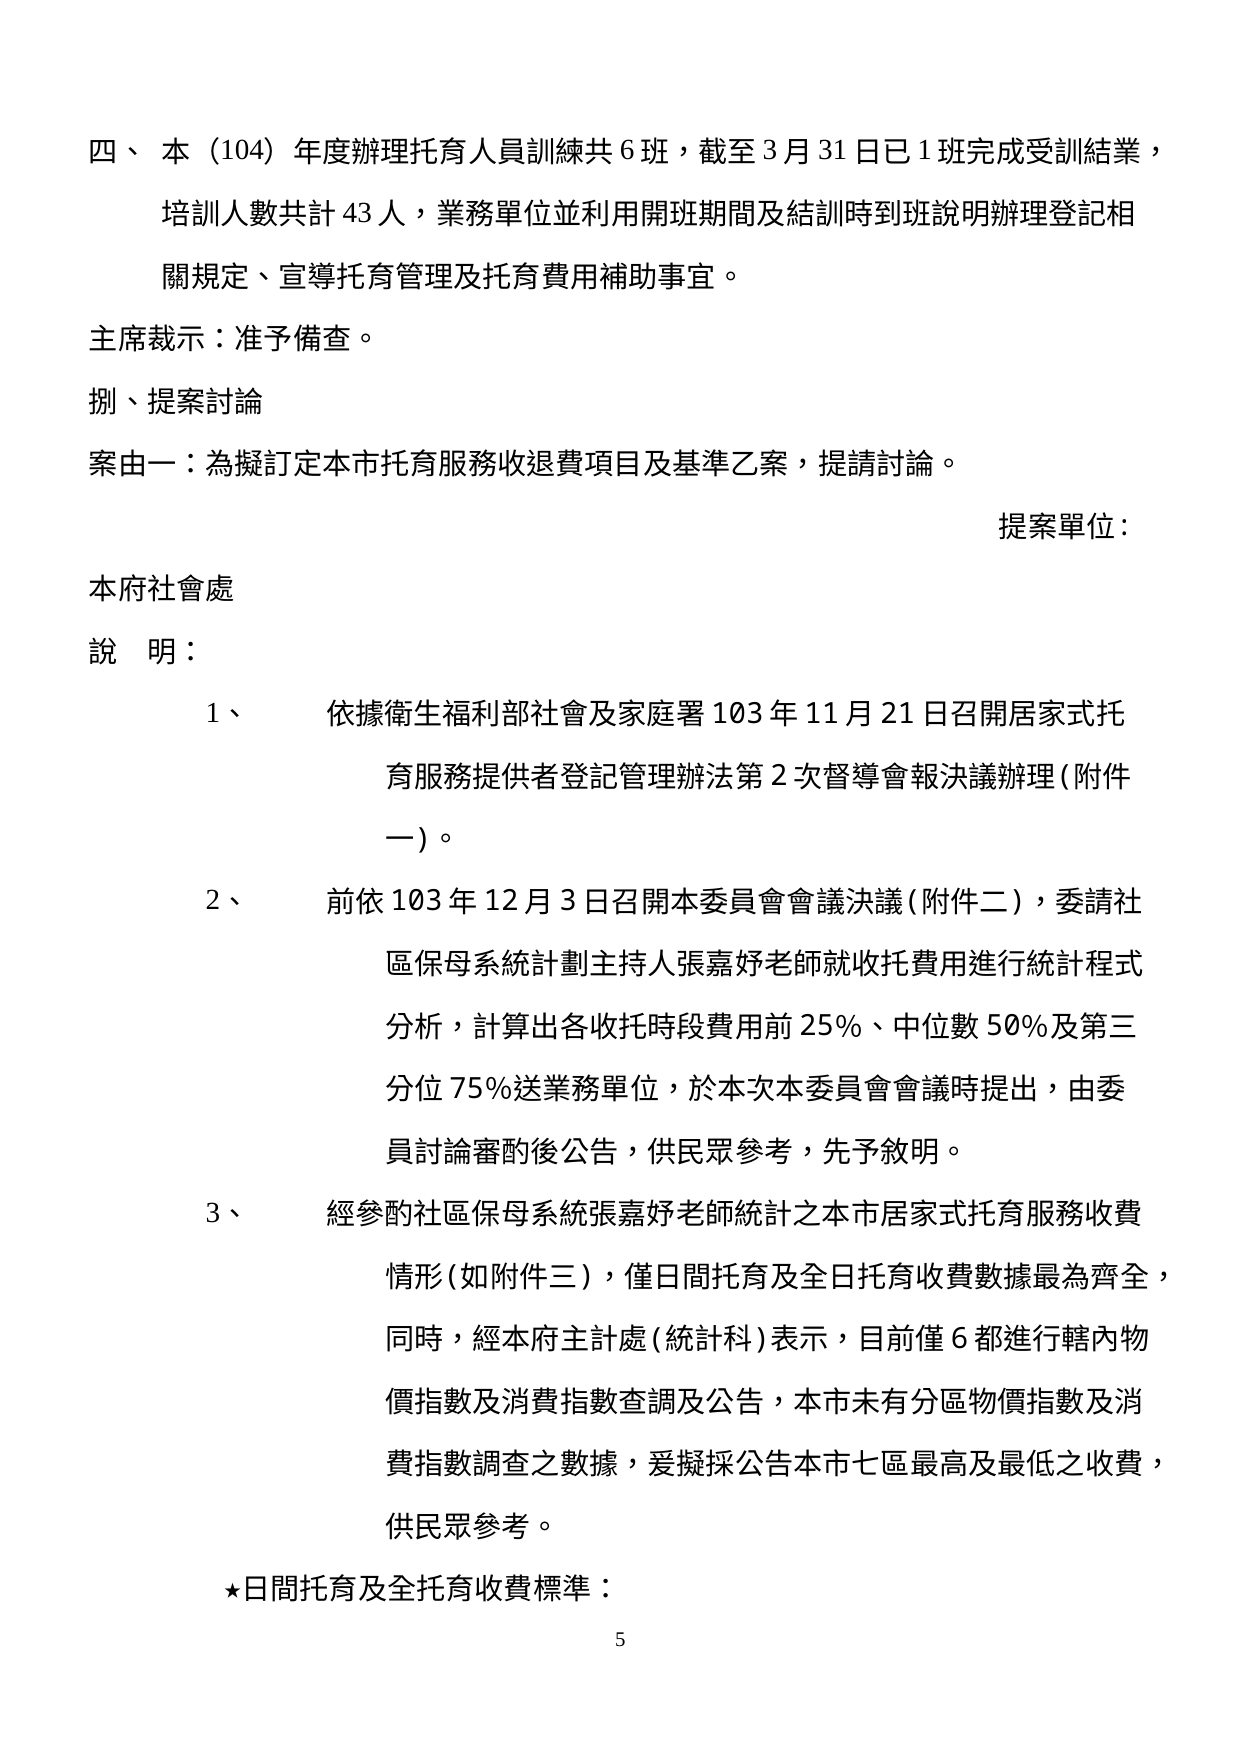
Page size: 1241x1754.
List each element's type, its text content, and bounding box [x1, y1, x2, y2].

text 捌、提案討論 [89, 358, 1152, 420]
list 依據衛生福利部社會及家庭署103年11月21日召開居家式托育服務提供者登記管理辦法第2次督導會報決議辦理(附件一)。 [205, 670, 1152, 858]
text 四、 本（104）年度辦理托育人員訓練共6班，截至3月31日已1班完成受訓結業，培訓人數共計43人，業務單位並利用開班期間及結訓時到班說明辦理登記相關規定、宣導托育管理及托育費用補助事宜。 [89, 108, 1152, 295]
text 提案單位:本府社會處 [89, 483, 1152, 608]
text 主席裁示：准予備查。 [89, 295, 1152, 358]
text ★日間托育及全托育收費標準： [206, 1545, 1152, 1608]
text 說 明： [89, 608, 1152, 670]
list 經參酌社區保母系統張嘉妤老師統計之本市居家式托育服務收費情形(如附件三)，僅日間托育及全日托育收費數據最為齊全，同時，經本府主計處(統計科)表示，目前僅6都進行轄內物價指數及消費指數查調及公告，本市未有分區物價指數及消費指數調查之數據，爰擬採公告本市七區最高及最低之收費，供民眾參考。 [205, 1170, 1152, 1545]
list 前依103年12月3日召開本委員會會議決議(附件二)，委請社區保母系統計劃主持人張嘉妤老師就收托費用進行統計程式分析，計算出各收托時段費用前25％、中位數50％及第三分位75％送業務單位，於本次本委員會會議時提出，由委員討論審酌後公告，供民眾參考，先予敘明。 [205, 858, 1152, 1170]
text 案由一：為擬訂定本市托育服務收退費項目及基準乙案，提請討論。 [89, 420, 1152, 483]
